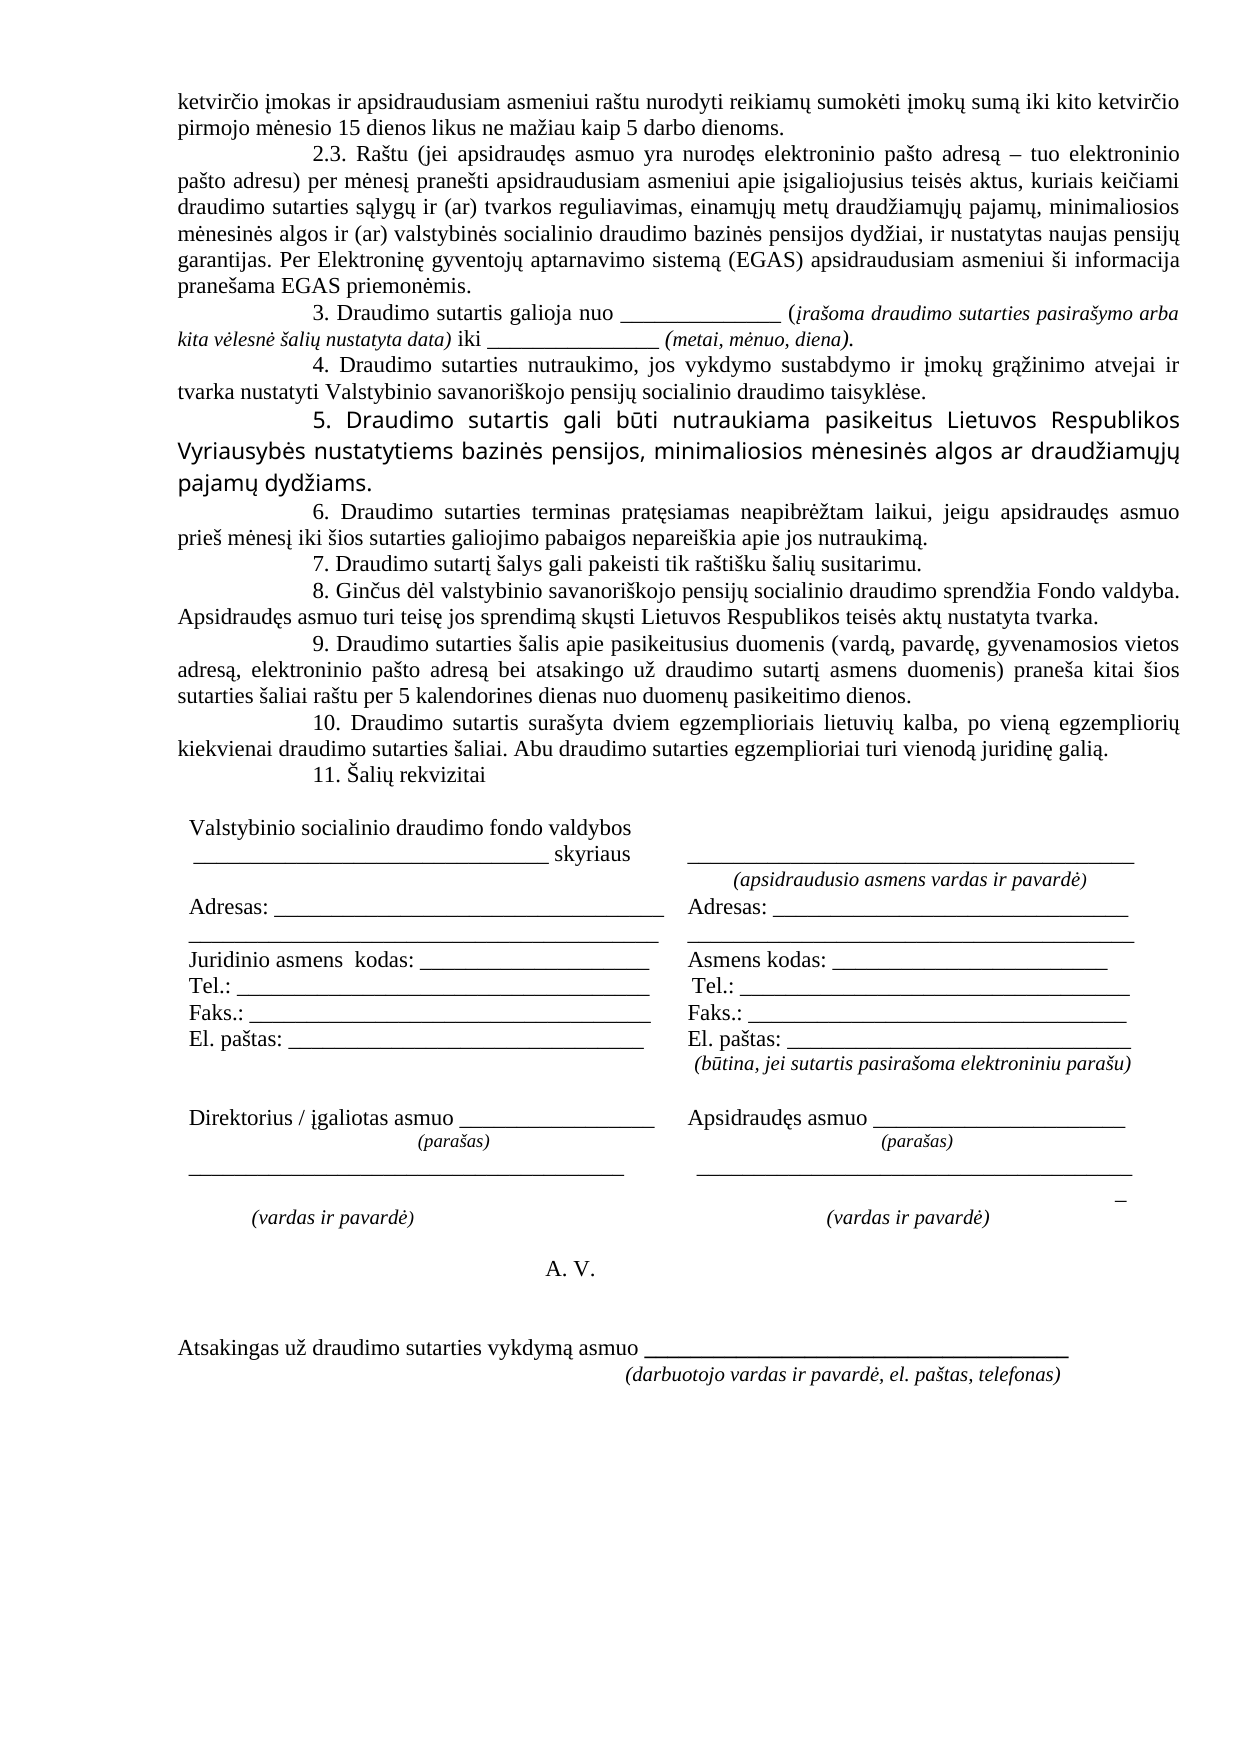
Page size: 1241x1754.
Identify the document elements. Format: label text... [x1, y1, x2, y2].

table_cell El. paštas: _______________________________ [177, 1025, 676, 1051]
table_header Valstybinio socialinio draudimo fondo valdybos [177, 814, 676, 840]
table_cell (būtina, jei sutartis pasirašoma elektroniniu parašu) [676, 1051, 1145, 1078]
table_cell (apsidraudusio asmens vardas ir pavardė) [676, 867, 1145, 893]
text 4. Draudimo sutarties nutraukimo, jos vykdymo sustabdymo ir įmokų grąžinimo atvejai ir tvarka nustatyti Valstybinio savanoriškojo pensijų socialinio draudimo taisyklėse. [177, 351, 1181, 404]
text 5. Draudimo sutartis gali būti nutraukiama pasikeitus Lietuvos Respublikos Vyriausybės nustatytiems bazinės pensijos, minimaliosios mėnesinės algos ar draudžiamųjų pajamų dydžiams. [177, 404, 1181, 498]
table_cell El. paštas: ______________________________ [676, 1025, 1145, 1051]
table_cell [177, 1078, 676, 1104]
table_cell Tel.: ____________________________________ Faks.: ___________________________________ [177, 972, 676, 1025]
table_cell Apsidraudęs asmuo ______________________ (parašas) _______________________________________ [676, 1104, 1145, 1204]
table_cell [177, 1051, 676, 1078]
text 6. Draudimo sutarties terminas pratęsiamas neapibrėžtam laikui, jeigu apsidraudęs asmuo prieš mėnesį iki šios sutarties galiojimo pabaigos nepareiškia apie jos nutraukimą. [177, 498, 1181, 551]
text A. V. [312, 1255, 1181, 1281]
table_cell _______________________________________ [676, 840, 1145, 867]
table_header [676, 814, 1145, 840]
table_cell [676, 1078, 1145, 1104]
table_cell Adresas: _______________________________ _______________________________________ [676, 893, 1145, 946]
table_cell Asmens kodas: ________________________ [676, 946, 1145, 972]
text 3. Draudimo sutartis galioja nuo ______________ (įrašoma draudimo sutarties pasirašymo arba kita vėlesnė šalių nustatyta data) iki _______________ (metai, mėnuo, diena). [177, 299, 1181, 351]
text 10. Draudimo sutartis surašyta dviem egzemplioriais lietuvių kalba, po vieną egzempliorių kiekvienai draudimo sutarties šaliai. Abu draudimo sutarties egzemplioriai turi vienodą juridinę galią. [177, 709, 1181, 761]
text 8. Ginčus dėl valstybinio savanoriškojo pensijų socialinio draudimo sprendžia Fondo valdyba. Apsidraudęs asmuo turi teisę jos sprendimą skųsti Lietuvos Respublikos teisės aktų nustatyta tvarka. [177, 577, 1181, 629]
text (vardas ir pavardė) (vardas ir pavardė) [177, 1204, 1181, 1229]
table_cell Adresas: __________________________________ _________________________________________ [177, 893, 676, 946]
table_cell Direktorius / įgaliotas asmuo _________________ (parašas) ______________________________________ [177, 1104, 676, 1204]
text 7. Draudimo sutartį šalys gali pakeisti tik raštišku šalių susitarimu. [177, 551, 1181, 577]
table_header [177, 1281, 1145, 1308]
text Atsakingas už draudimo sutarties vykdymą asmuo _____________________________________ (darbuotojo vardas ir pavardė, el. paštas, telefonas) [177, 1334, 1181, 1387]
table_cell Juridinio asmens kodas: ____________________ [177, 946, 676, 972]
table_cell Tel.: __________________________________ Faks.: _________________________________ [676, 972, 1145, 1025]
table_cell [177, 1308, 1145, 1334]
table_cell [177, 867, 676, 893]
text 9. Draudimo sutarties šalis apie pasikeitusius duomenis (vardą, pavardę, gyvenamosios vietos adresą, elektroninio pašto adresą bei atsakingo už draudimo sutartį asmens duomenis) praneša kitai šios sutarties šaliai raštu per 5 kalendorines dienas nuo duomenų pasikeitimo dienos. [177, 629, 1181, 709]
text ketvirčio įmokas ir apsidraudusiam asmeniui raštu nurodyti reikiamų sumokėti įmokų sumą iki kito ketvirčio pirmojo mėnesio 15 dienos likus ne mažiau kaip 5 darbo dienoms. [177, 88, 1181, 141]
table_cell _______________________________ skyriaus [177, 840, 676, 867]
text 2.3. Raštu (jei apsidraudęs asmuo yra nurodęs elektroninio pašto adresą – tuo elektroninio pašto adresu) per mėnesį pranešti apsidraudusiam asmeniui apie įsigaliojusius teisės aktus, kuriais keičiami draudimo sutarties sąlygų ir (ar) tvarkos reguliavimas, einamųjų metų draudžiamųjų pajamų, minimaliosios mėnesinės algos ir (ar) valstybinės socialinio draudimo bazinės pensijos dydžiai, ir nustatytas naujas pensijų garantijas. Per Elektroninę gyventojų aptarnavimo sistemą (EGAS) apsidraudusiam asmeniui ši informacija pranešama EGAS priemonėmis. [177, 141, 1181, 299]
text 11. Šalių rekvizitai [177, 761, 1181, 788]
